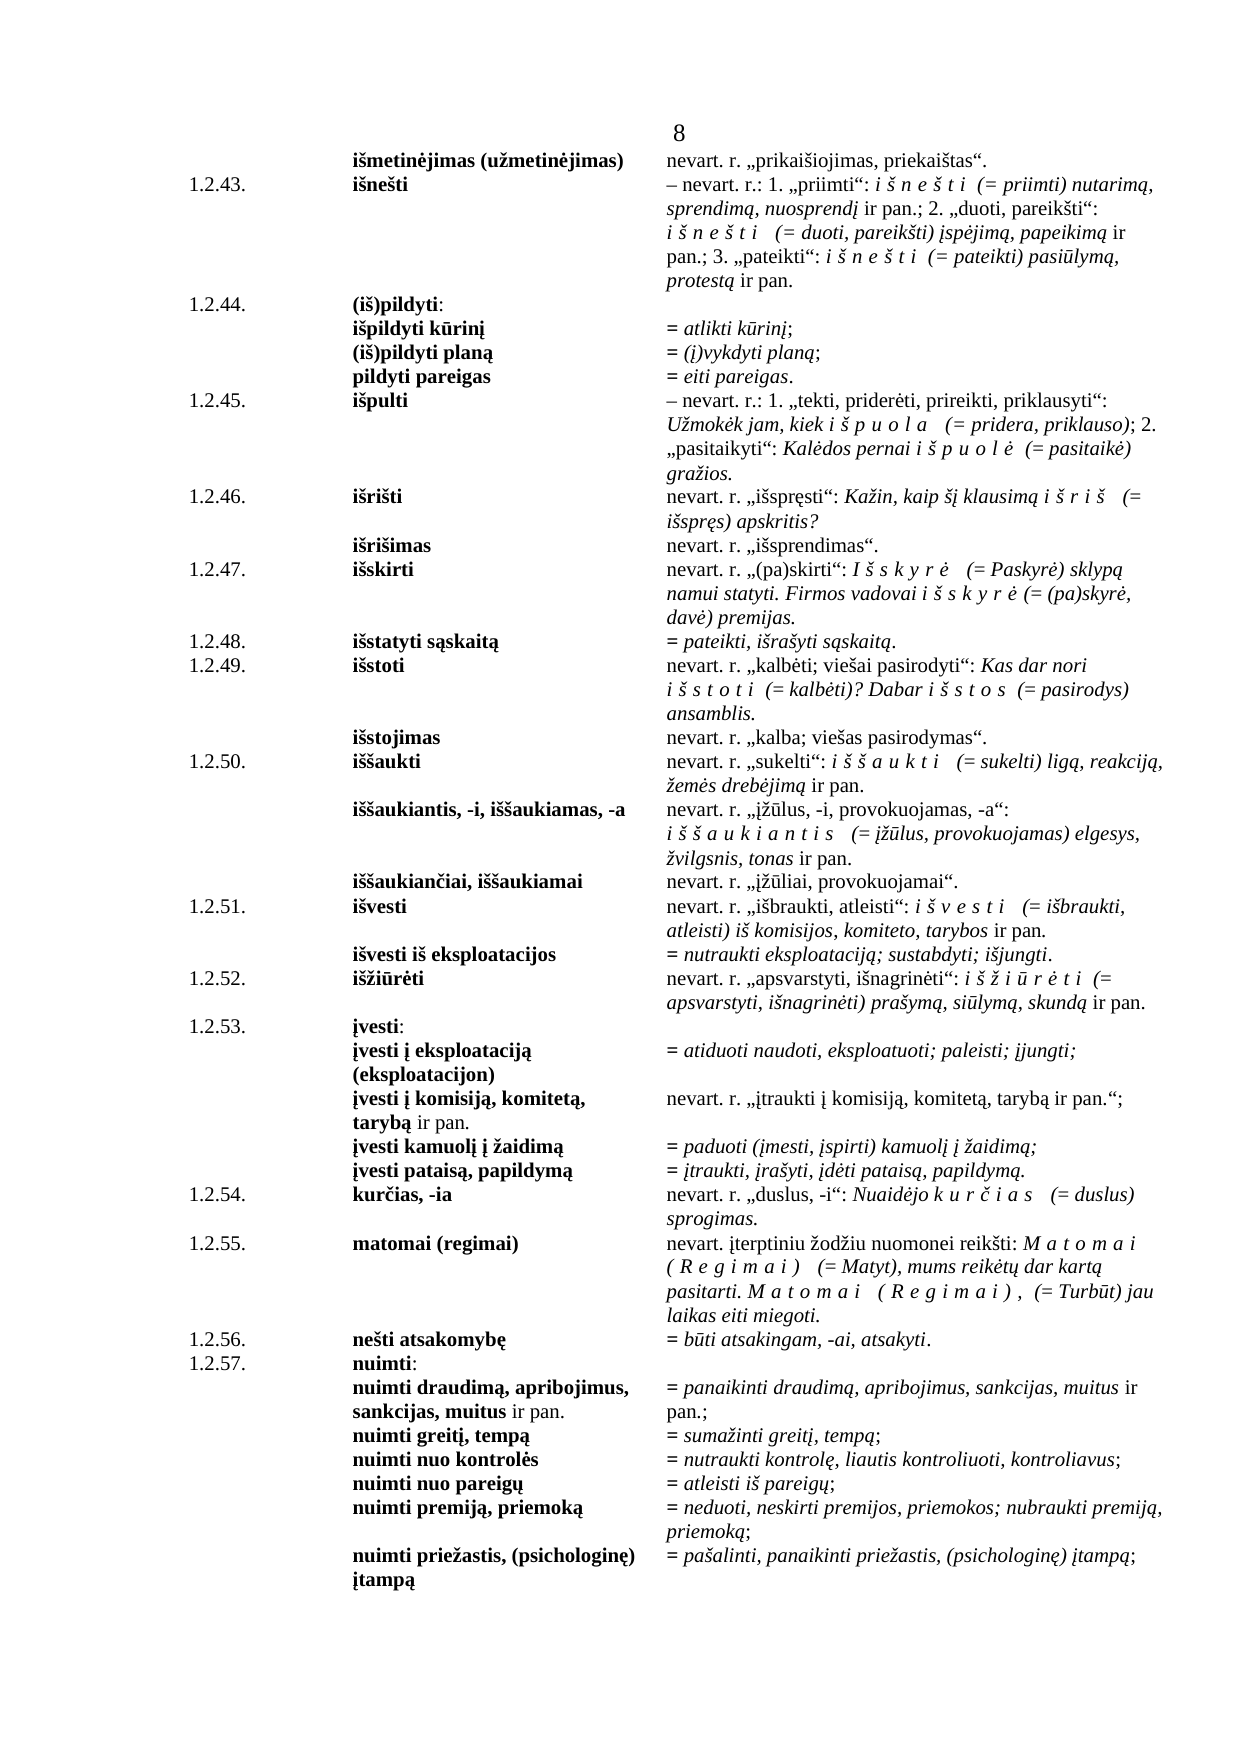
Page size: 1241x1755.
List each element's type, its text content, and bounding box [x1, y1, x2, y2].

table_cell = paduoti (įmesti, įspirti) kamuolį į žaidimą; [655, 1134, 1181, 1158]
table_cell [177, 316, 341, 340]
table_cell [177, 1158, 341, 1182]
table_cell išstoti [341, 653, 655, 725]
table_cell įvesti į komisiją, komitetą, tarybą ir pan. [341, 1086, 655, 1134]
table_cell [177, 1375, 341, 1423]
table_cell 1.2.45. [177, 388, 341, 484]
table_cell 1.2.48. [177, 629, 341, 653]
table_cell = būti atsakingam, -ai, atsakyti. [655, 1327, 1181, 1351]
table_cell nuimti nuo pareigų [341, 1471, 655, 1495]
table_cell = sumažinti greitį, tempą; [655, 1423, 1181, 1447]
table_cell – nevart. r.: 1. „tekti, priderėti, prireikti, priklausyti“: Užmokėk jam, kiek išpuola (= pridera, priklauso); 2. „pasitaikyti“: Kalėdos pernai išpuolė (= pasitaikė) gražios. [655, 388, 1181, 484]
table_cell įvesti: [341, 1014, 655, 1038]
table_cell nevart. r. „duslus, -i“: Nuaidėjo kurčias (= duslus) sprogimas. [655, 1182, 1181, 1230]
table_cell nuimti premiją, priemoką [341, 1495, 655, 1543]
table_cell [655, 292, 1181, 316]
table_cell nuimti greitį, tempą [341, 1423, 655, 1447]
table_cell nevart. r. „įžūliai, provokuojamai“. [655, 870, 1181, 893]
table_cell [177, 942, 341, 966]
table_cell [177, 533, 341, 557]
table_cell [177, 870, 341, 893]
table_cell išskirti [341, 557, 655, 629]
table_cell = pašalinti, panaikinti priežastis, (psichologinę) įtampą; [655, 1543, 1181, 1591]
table_cell nevart. r. „kalbėti; viešai pasirodyti“: Kas dar nori išstoti (= kalbėti)? Dabar išstos (= pasirodys) ansamblis. [655, 653, 1181, 725]
table_cell 1.2.47. [177, 557, 341, 629]
table_cell išpulti [341, 388, 655, 484]
table_cell iššaukti [341, 749, 655, 797]
table_cell 1.2.50. [177, 749, 341, 797]
table_cell = pateikti, išrašyti sąskaitą. [655, 629, 1181, 653]
table_cell 1.2.54. [177, 1182, 341, 1230]
table_cell = neduoti, neskirti premijos, priemokos; nubraukti premiją, priemoką; [655, 1495, 1181, 1543]
table_cell išrišimas [341, 533, 655, 557]
table_cell įvesti pataisą, papildymą [341, 1158, 655, 1182]
table_cell įvesti į eksploataciją (eksploatacijon) [341, 1038, 655, 1086]
table_cell 1.2.51. [177, 894, 341, 942]
table_cell 1.2.52. [177, 966, 341, 1014]
table_cell nevart. r. „išspręsti“: Kažin, kaip šį klausimą išriš (= išspręs) apskritis? [655, 485, 1181, 533]
table_cell nevart. įterptiniu žodžiu nuomonei reikšti: Matomai (Regimai) (= Matyt), mums reikėtų dar kartą pasitarti. Matomai (Regimai), (= Turbūt) jau laikas eiti miegoti. [655, 1230, 1181, 1327]
table_cell = atiduoti naudoti, eksploatuoti; paleisti; įjungti; [655, 1038, 1181, 1086]
table_cell 1.2.46. [177, 485, 341, 533]
table_cell nevart. r. „įtraukti į komisiją, komitetą, tarybą ir pan.“; [655, 1086, 1181, 1134]
table_cell 1.2.43. [177, 172, 341, 292]
table_cell [177, 725, 341, 749]
table_cell [177, 1543, 341, 1591]
table_cell išnešti [341, 172, 655, 292]
table_cell įvesti kamuolį į žaidimą [341, 1134, 655, 1158]
table_cell = panaikinti draudimą, apribojimus, sankcijas, muitus ir pan.; [655, 1375, 1181, 1423]
table_cell išmetinėjimas (užmetinėjimas) [341, 148, 655, 172]
table_cell = įtraukti, įrašyti, įdėti pataisą, papildymą. [655, 1158, 1181, 1182]
table_cell išvesti iš eksploatacijos [341, 942, 655, 966]
table_cell nevart. r. „prikaišiojimas, priekaištas“. [655, 148, 1181, 172]
table_cell [177, 364, 341, 388]
table_cell [655, 1351, 1181, 1375]
table_cell [177, 797, 341, 869]
table_cell = (į)vykdyti planą; [655, 340, 1181, 364]
table_cell – nevart. r.: 1. „priimti“: išnešti (= priimti) nutarimą, sprendimą, nuosprendį ir pan.; 2. „duoti, pareikšti“: išnešti (= duoti, pareikšti) įspėjimą, papeikimą ir pan.; 3. „pateikti“: išnešti (= pateikti) pasiūlymą, protestą ir pan. [655, 172, 1181, 292]
table_cell matomai (regimai) [341, 1230, 655, 1327]
table_cell = nutraukti eksploataciją; sustabdyti; išjungti. [655, 942, 1181, 966]
table_cell 1.2.57. [177, 1351, 341, 1375]
table_cell išpildyti kūrinį [341, 316, 655, 340]
table_cell išvesti [341, 894, 655, 942]
table_cell nevart. r. „kalba; viešas pasirodymas“. [655, 725, 1181, 749]
table_cell 1.2.53. [177, 1014, 341, 1038]
table_cell nevart. r. „išbraukti, atleisti“: išvesti (= išbraukti, atleisti) iš komisijos, komiteto, tarybos ir pan. [655, 894, 1181, 942]
table_cell [177, 1134, 341, 1158]
table_cell iššaukiančiai, iššaukiamai [341, 870, 655, 893]
table_cell [177, 1447, 341, 1471]
table_cell [177, 1495, 341, 1543]
table_cell (iš)pildyti: [341, 292, 655, 316]
table_cell nuimti draudimą, apribojimus, sankcijas, muitus ir pan. [341, 1375, 655, 1423]
table_cell išžiūrėti [341, 966, 655, 1014]
table_cell nevart. r. „įžūlus, -i, provokuojamas, -a“: iššaukiantis (= įžūlus, provokuojamas) elgesys, žvilgsnis, tonas ir pan. [655, 797, 1181, 869]
table_cell [177, 1038, 341, 1086]
table_cell [177, 1471, 341, 1495]
table_cell nuimti priežastis, (psichologinę) įtampą [341, 1543, 655, 1591]
table_cell = nutraukti kontrolę, liautis kontroliuoti, kontroliavus; [655, 1447, 1181, 1471]
table_cell nevart. r. „apsvarstyti, išnagrinėti“: išžiūrėti (= apsvarstyti, išnagrinėti) prašymą, siūlymą, skundą ir pan. [655, 966, 1181, 1014]
table_cell = atlikti kūrinį; [655, 316, 1181, 340]
table_cell nešti atsakomybę [341, 1327, 655, 1351]
table_cell iššaukiantis, -i, iššaukiamas, -a [341, 797, 655, 869]
table_cell išstojimas [341, 725, 655, 749]
table_cell 1.2.55. [177, 1230, 341, 1327]
table_cell (iš)pildyti planą [341, 340, 655, 364]
table_cell = atleisti iš pareigų; [655, 1471, 1181, 1495]
table_cell pildyti pareigas [341, 364, 655, 388]
table_cell nevart. r. „išsprendimas“. [655, 533, 1181, 557]
table_cell nevart. r. „(pa)skirti“: Išskyrė (= Paskyrė) sklypą namui statyti. Firmos vadovai išskyrė(= (pa)skyrė, davė) premijas. [655, 557, 1181, 629]
table_cell nuimti: [341, 1351, 655, 1375]
table_cell = eiti pareigas. [655, 364, 1181, 388]
table_cell kurčias, -ia [341, 1182, 655, 1230]
table_cell [177, 340, 341, 364]
table_cell išrišti [341, 485, 655, 533]
table_cell išstatyti sąskaitą [341, 629, 655, 653]
table_cell [655, 1014, 1181, 1038]
table_cell [177, 1423, 341, 1447]
table_cell [177, 148, 341, 172]
table_cell 1.2.56. [177, 1327, 341, 1351]
table_cell 1.2.49. [177, 653, 341, 725]
table_cell nuimti nuo kontrolės [341, 1447, 655, 1471]
table_cell 1.2.44. [177, 292, 341, 316]
table_cell nevart. r. „sukelti“: iššaukti (= sukelti) ligą, reakciją, žemės drebėjimą ir pan. [655, 749, 1181, 797]
table_cell [177, 1086, 341, 1134]
